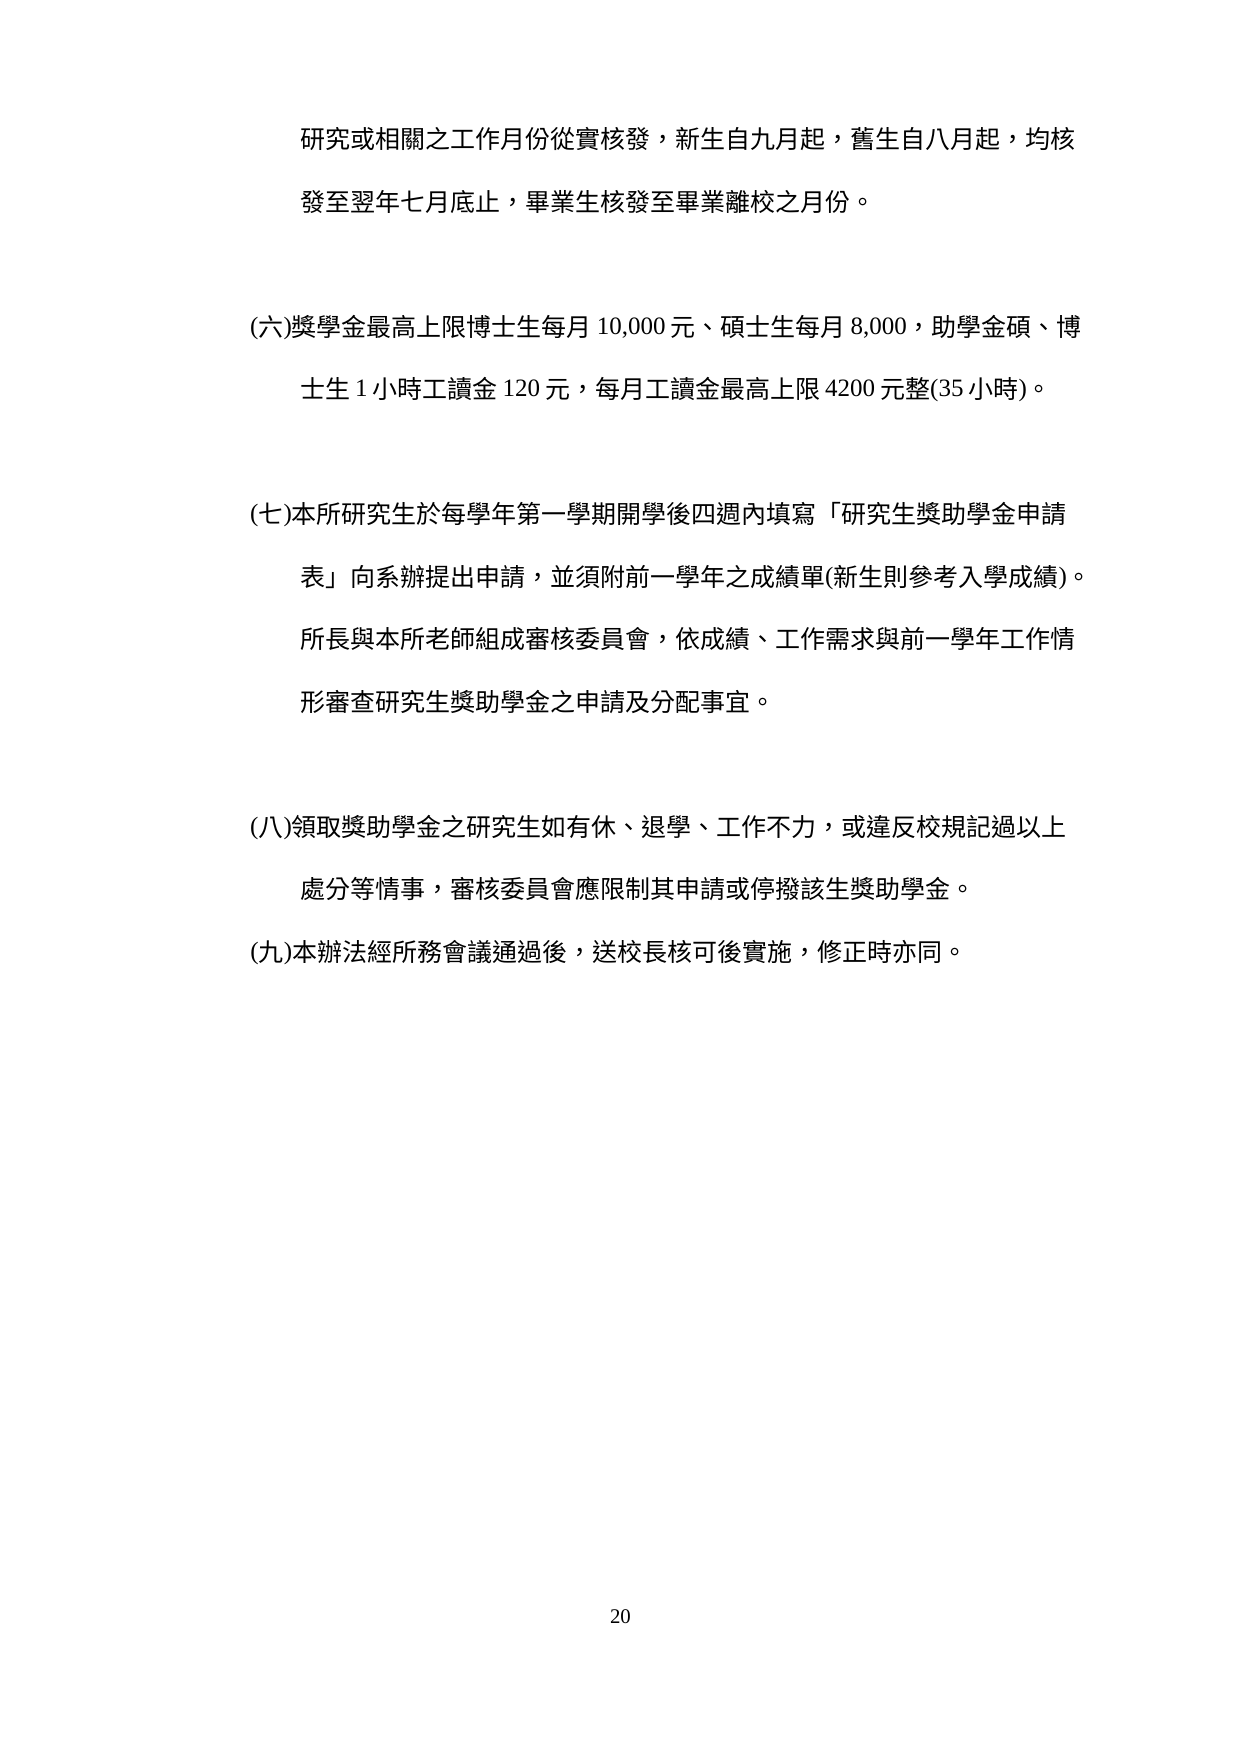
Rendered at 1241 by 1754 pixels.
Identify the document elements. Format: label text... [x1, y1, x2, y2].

text (七)本所研究生於每學年第一學期開學後四週內填寫「研究生獎助學金申請表」向系辦提出申請，並須附前一學年之成績單(新生則參考入學成績)。所長與本所老師組成審核委員會，依成績、工作需求與前一學年工作情形審查研究生獎助學金之申請及分配事宜。 [250, 471, 1090, 721]
text (八)領取獎助學金之研究生如有休、退學、工作不力，或違反校規記過以上處分等情事，審核委員會應限制其申請或停撥該生獎助學金。 [250, 784, 1090, 909]
text (九)本辦法經所務會議通過後，送校長核可後實施，修正時亦同。 [250, 909, 1090, 971]
text (六)獎學金最高上限博士生每月10,000元、碩士生每月8,000，助學金碩、博士生1小時工讀金120元，每月工讀金最高上限4200元整(35小時)。 [250, 284, 1090, 409]
text 研究或相關之工作月份從實核發，新生自九月起，舊生自八月起，均核發至翌年七月底止，畢業生核發至畢業離校之月份。 [250, 96, 1090, 221]
